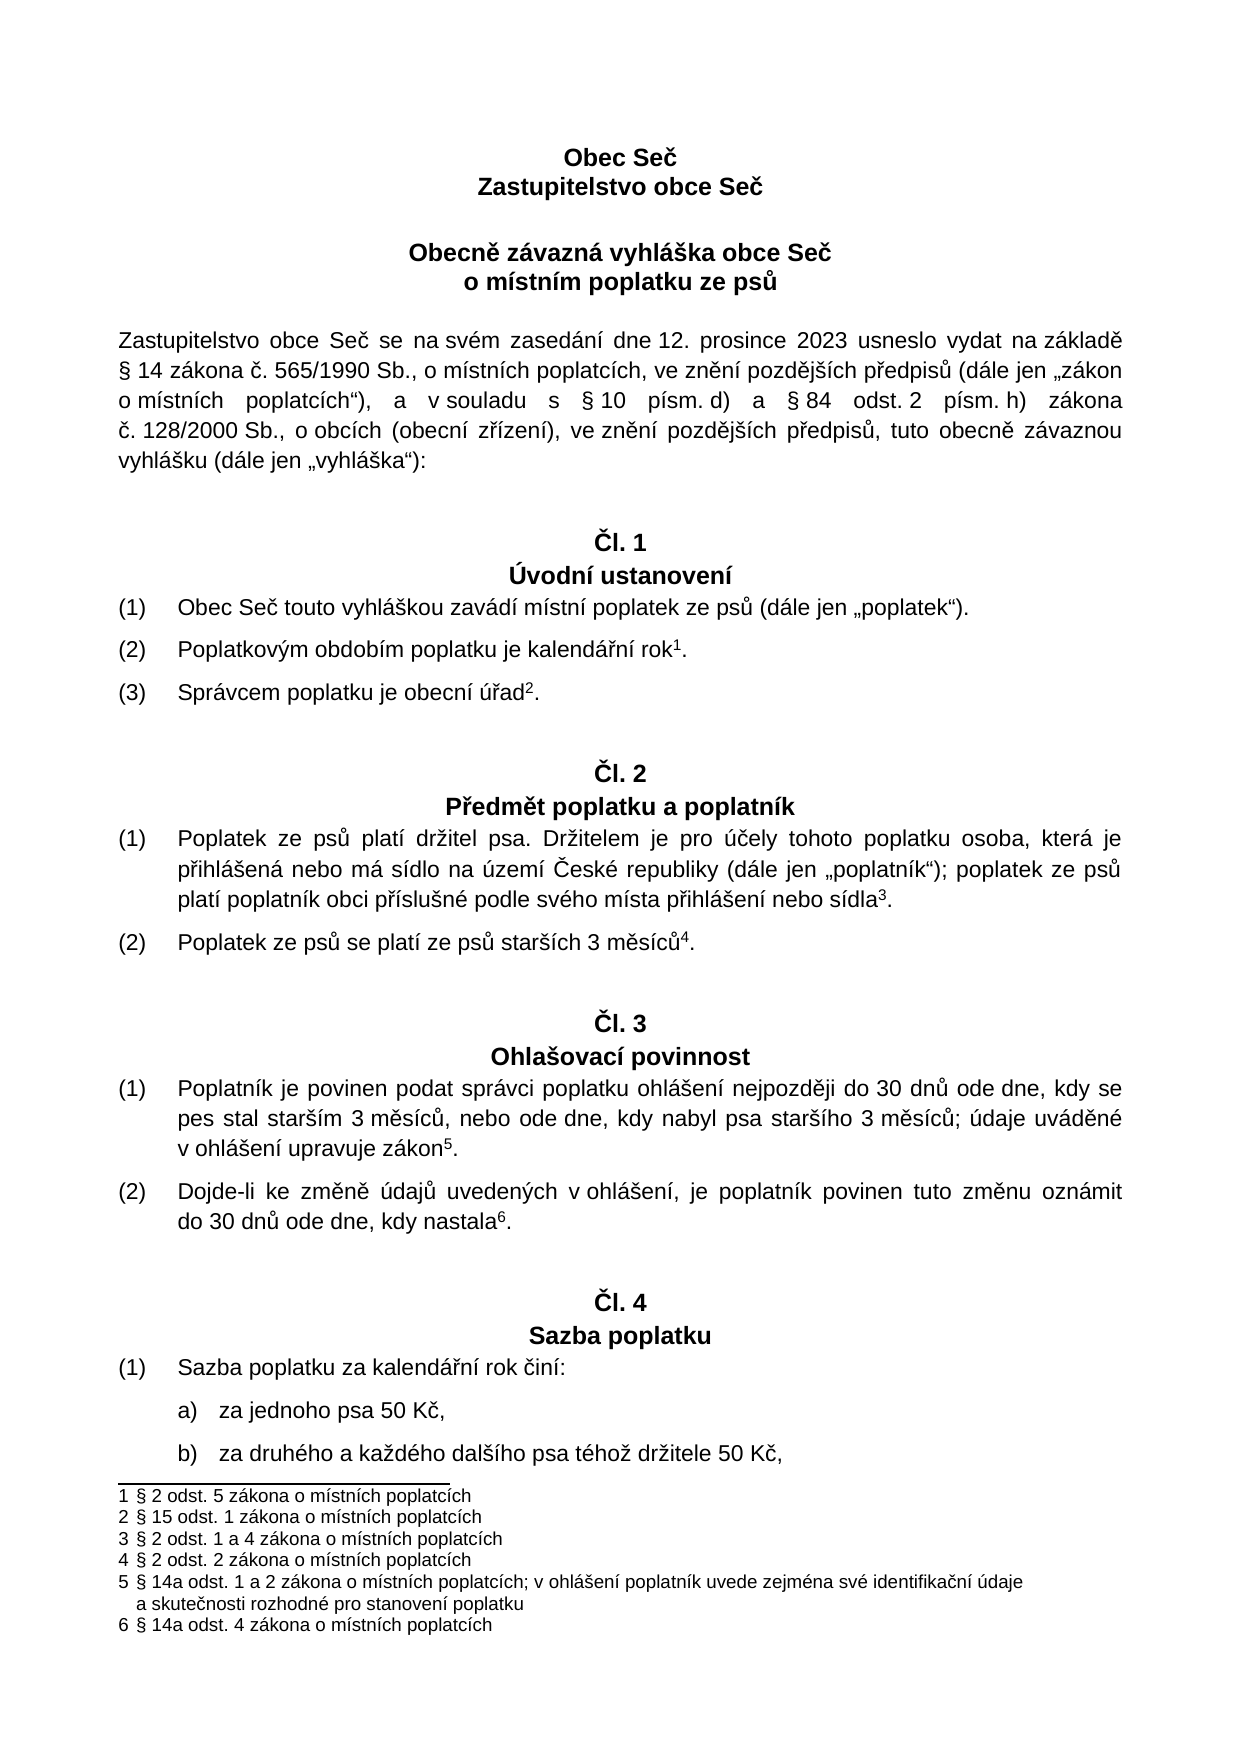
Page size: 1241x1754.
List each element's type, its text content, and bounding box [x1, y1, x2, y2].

list Poplatkovým obdobím poplatku je kalendářní rok. [118, 636, 1122, 663]
subtitle Obecně závazná vyhláška obce Seč o místním poplatku ze psů [118, 238, 1122, 295]
list § 14a odst. 4 zákona o místních poplatcích [118, 1614, 1122, 1635]
list § 2 odst. 5 zákona o místních poplatcích [118, 1484, 1122, 1506]
text Zastupitelstvo obce Seč se na svém zasedání dne 12. prosince 2023 usneslo vydat na základě § 14 zákona č. 565/1990 Sb., o místních poplatcích, ve znění pozdějších předpisů (dále jen „zákon o místních poplatcích“), a v souladu s § 10 písm. d) a § 84 odst. 2 písm. h) zákona č. 128/2000 Sb., o obcích (obecní zřízení), ve znění pozdějších předpisů, tuto obecně závaznou vyhlášku (dále jen „vyhláška“): [118, 327, 1122, 474]
list Poplatek ze psů platí držitel psa. Držitelem je pro účely tohoto poplatku osoba, která je přihlášená nebo má sídlo na území České republiky (dále jen „poplatník“); poplatek ze psů platí poplatník obci příslušné podle svého místa přihlášení nebo sídla. [118, 825, 1122, 912]
subtitle Čl. 2 Předmět poplatku a poplatník [118, 759, 1122, 821]
list Správcem poplatku je obecní úřad. [118, 679, 1122, 706]
list Poplatník je povinen podat správci poplatku ohlášení nejpozději do 30 dnů ode dne, kdy se pes stal starším 3 měsíců, nebo ode dne, kdy nabyl psa staršího 3 měsíců; údaje uváděné v ohlášení upravuje zákon. [118, 1075, 1122, 1162]
list Obec Seč touto vyhláškou zavádí místní poplatek ze psů (dále jen „poplatek“). [118, 594, 1122, 620]
list za jednoho psa 50 Kč, [177, 1397, 1122, 1423]
list § 2 odst. 2 zákona o místních poplatcích [118, 1549, 1122, 1571]
list § 15 odst. 1 zákona o místních poplatcích [118, 1506, 1122, 1528]
subtitle Čl. 1 Úvodní ustanovení [118, 528, 1122, 589]
list Poplatek ze psů se platí ze psů starších 3 měsíců. [118, 928, 1122, 955]
text Obec Seč Zastupitelstvo obce Seč [118, 143, 1122, 201]
subtitle Čl. 3 Ohlašovací povinnost [118, 1009, 1122, 1071]
list § 14a odst. 1 a 2 zákona o místních poplatcích; v ohlášení poplatník uvede zejména své identifikační údaje a skutečnosti rozhodné pro stanovení poplatku [118, 1571, 1122, 1614]
list za druhého a každého dalšího psa téhož držitele 50 Kč, [177, 1440, 1122, 1466]
list Dojde-li ke změně údajů uvedených v ohlášení, je poplatník povinen tuto změnu oznámit do 30 dnů ode dne, kdy nastala. [118, 1178, 1122, 1234]
list § 2 odst. 1 a 4 zákona o místních poplatcích [118, 1528, 1122, 1549]
list Sazba poplatku za kalendářní rok činí: [118, 1354, 1122, 1381]
subtitle Čl. 4 Sazba poplatku [118, 1288, 1122, 1350]
